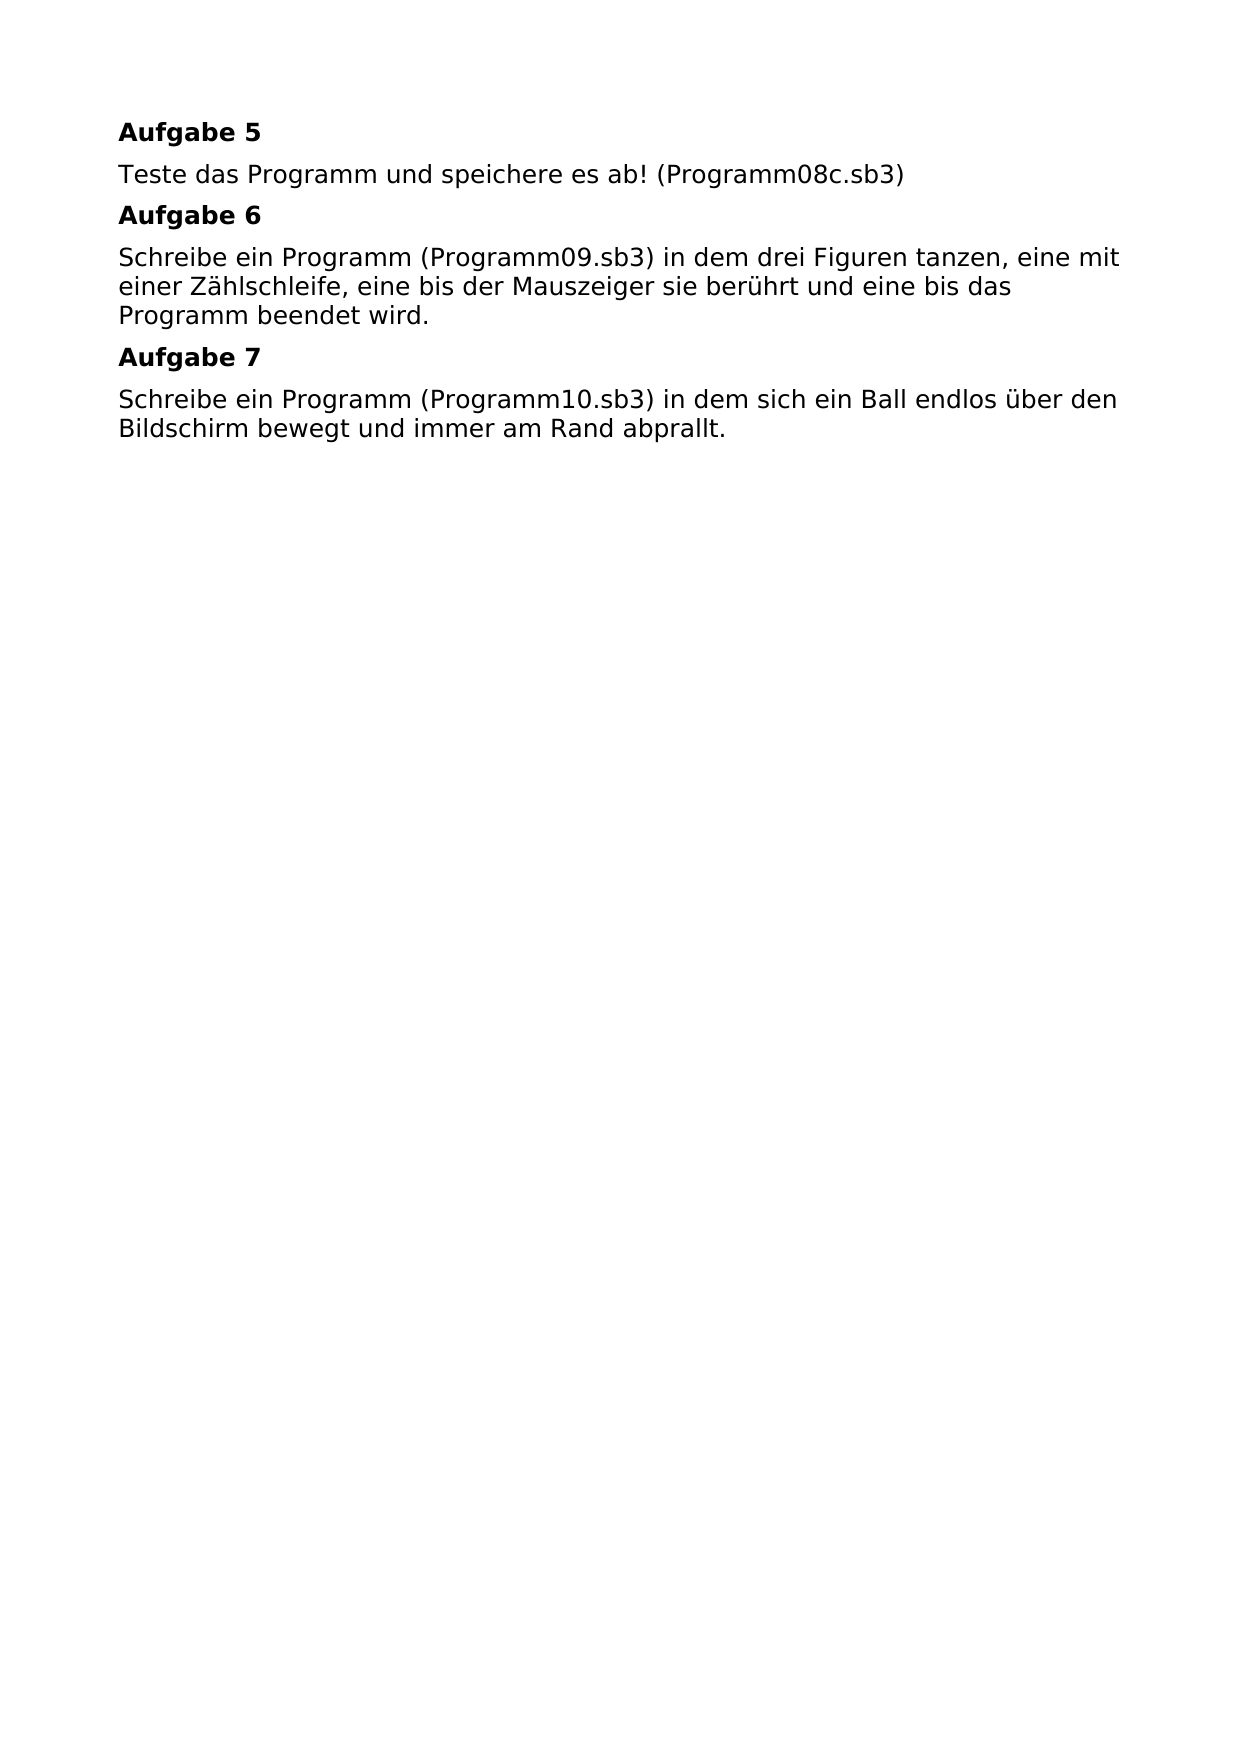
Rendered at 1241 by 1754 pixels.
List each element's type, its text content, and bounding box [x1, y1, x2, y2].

text Schreibe ein Programm (Programm09.sb3) in dem drei Figuren tanzen, eine mit einer Zählschleife, eine bis der Mauszeiger sie berührt und eine bis das Programm beendet wird. [118, 243, 1122, 331]
text Teste das Programm und speichere es ab! (Programm08c.sb3) [118, 160, 1122, 189]
text Aufgabe 7 [118, 343, 1122, 372]
text Schreibe ein Programm (Programm10.sb3) in dem sich ein Ball endlos über den Bildschirm bewegt und immer am Rand abprallt. [118, 385, 1122, 443]
text Aufgabe 5 [118, 118, 1122, 147]
text Aufgabe 6 [118, 201, 1122, 231]
